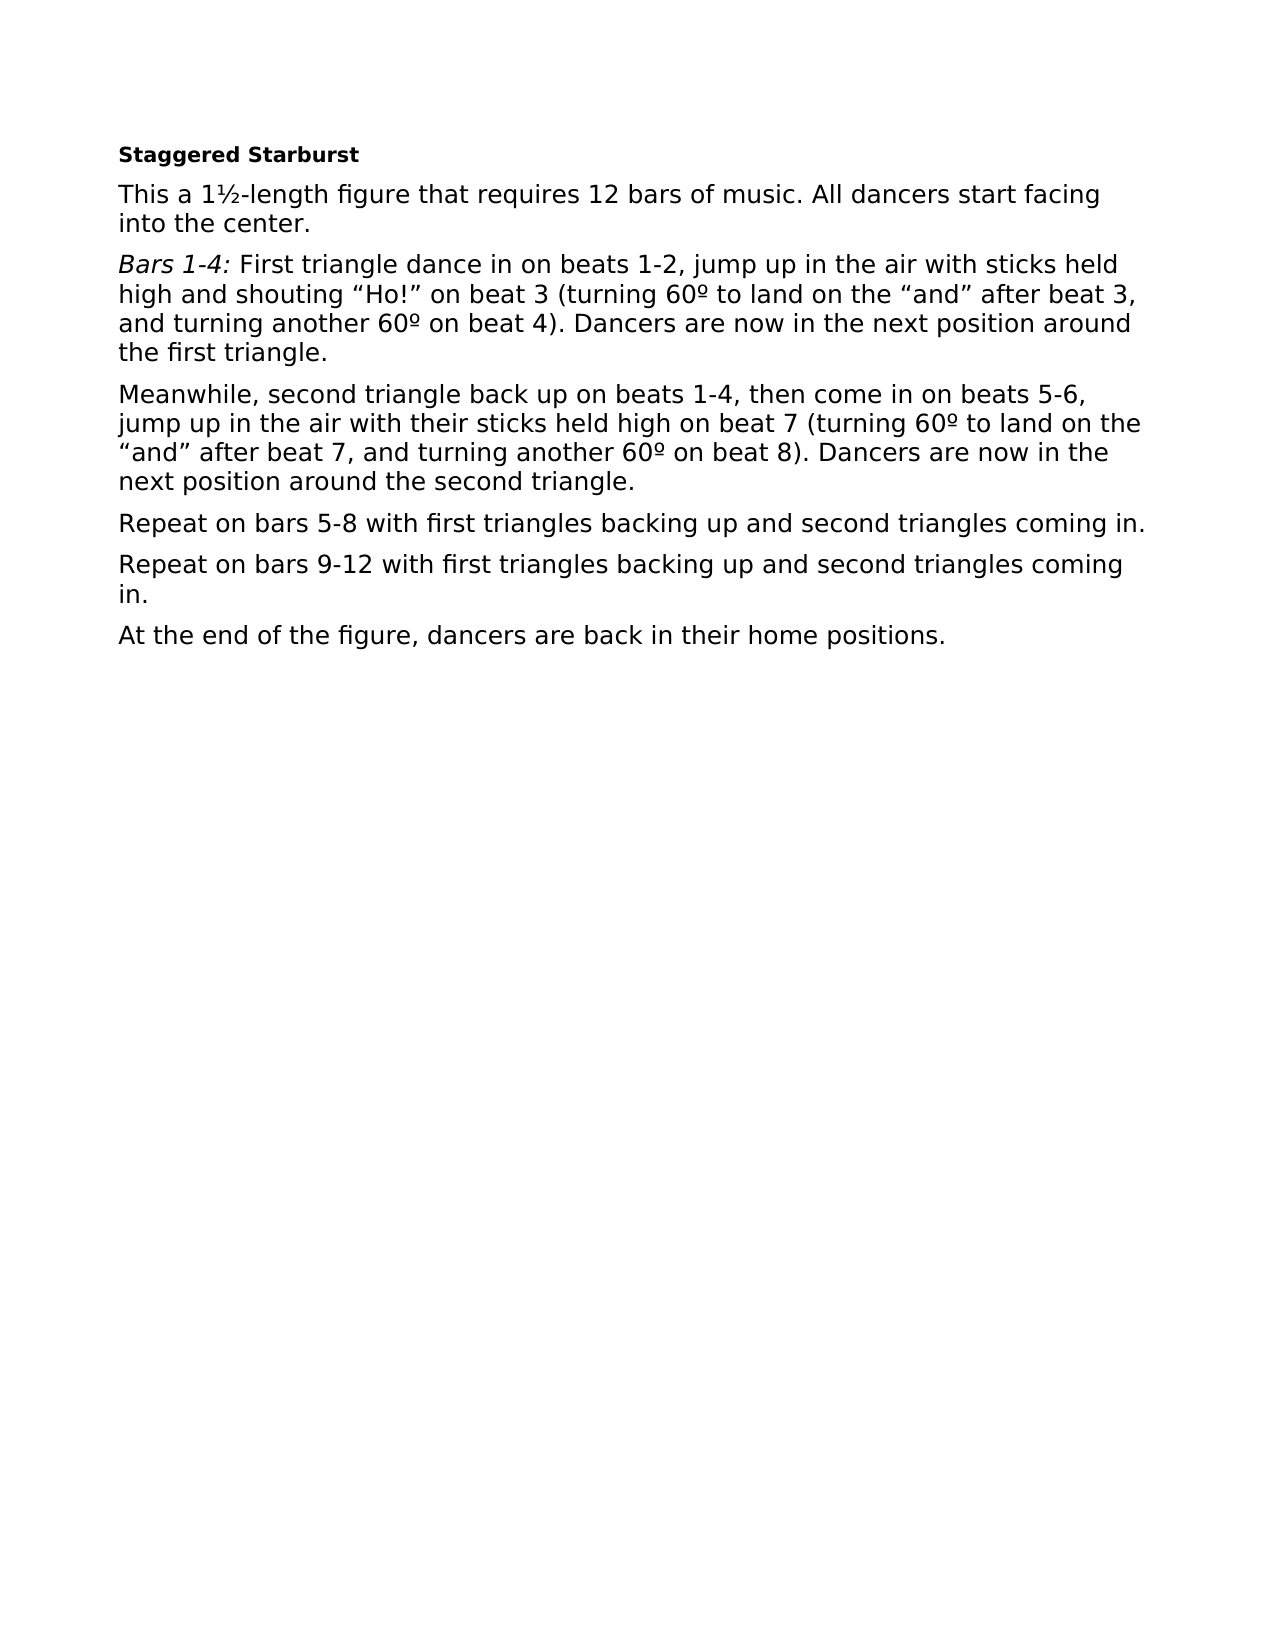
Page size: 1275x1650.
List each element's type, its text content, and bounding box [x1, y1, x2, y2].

subtitle Staggered Starburst [118, 143, 1157, 167]
text Repeat on bars 5-8 with first triangles backing up and second triangles coming in. [118, 509, 1157, 538]
text This a 1½-length figure that requires 12 bars of music. All dancers start facing into the center. [118, 180, 1157, 238]
text Meanwhile, second triangle back up on beats 1-4, then come in on beats 5-6, jump up in the air with their sticks held high on beat 7 (turning 60º to land on the “and” after beat 7, and turning another 60º on beat 8). Dancers are now in the next position around the second triangle. [118, 380, 1157, 497]
text Bars 1-4: First triangle dance in on beats 1-2, jump up in the air with sticks held high and shouting “Ho!” on beat 3 (turning 60º to land on the “and” after beat 3, and turning another 60º on beat 4). Dancers are now in the next position around the first triangle. [118, 251, 1157, 367]
text Repeat on bars 9-12 with first triangles backing up and second triangles coming in. [118, 551, 1157, 609]
text At the end of the figure, dancers are back in their home positions. [118, 622, 1157, 651]
